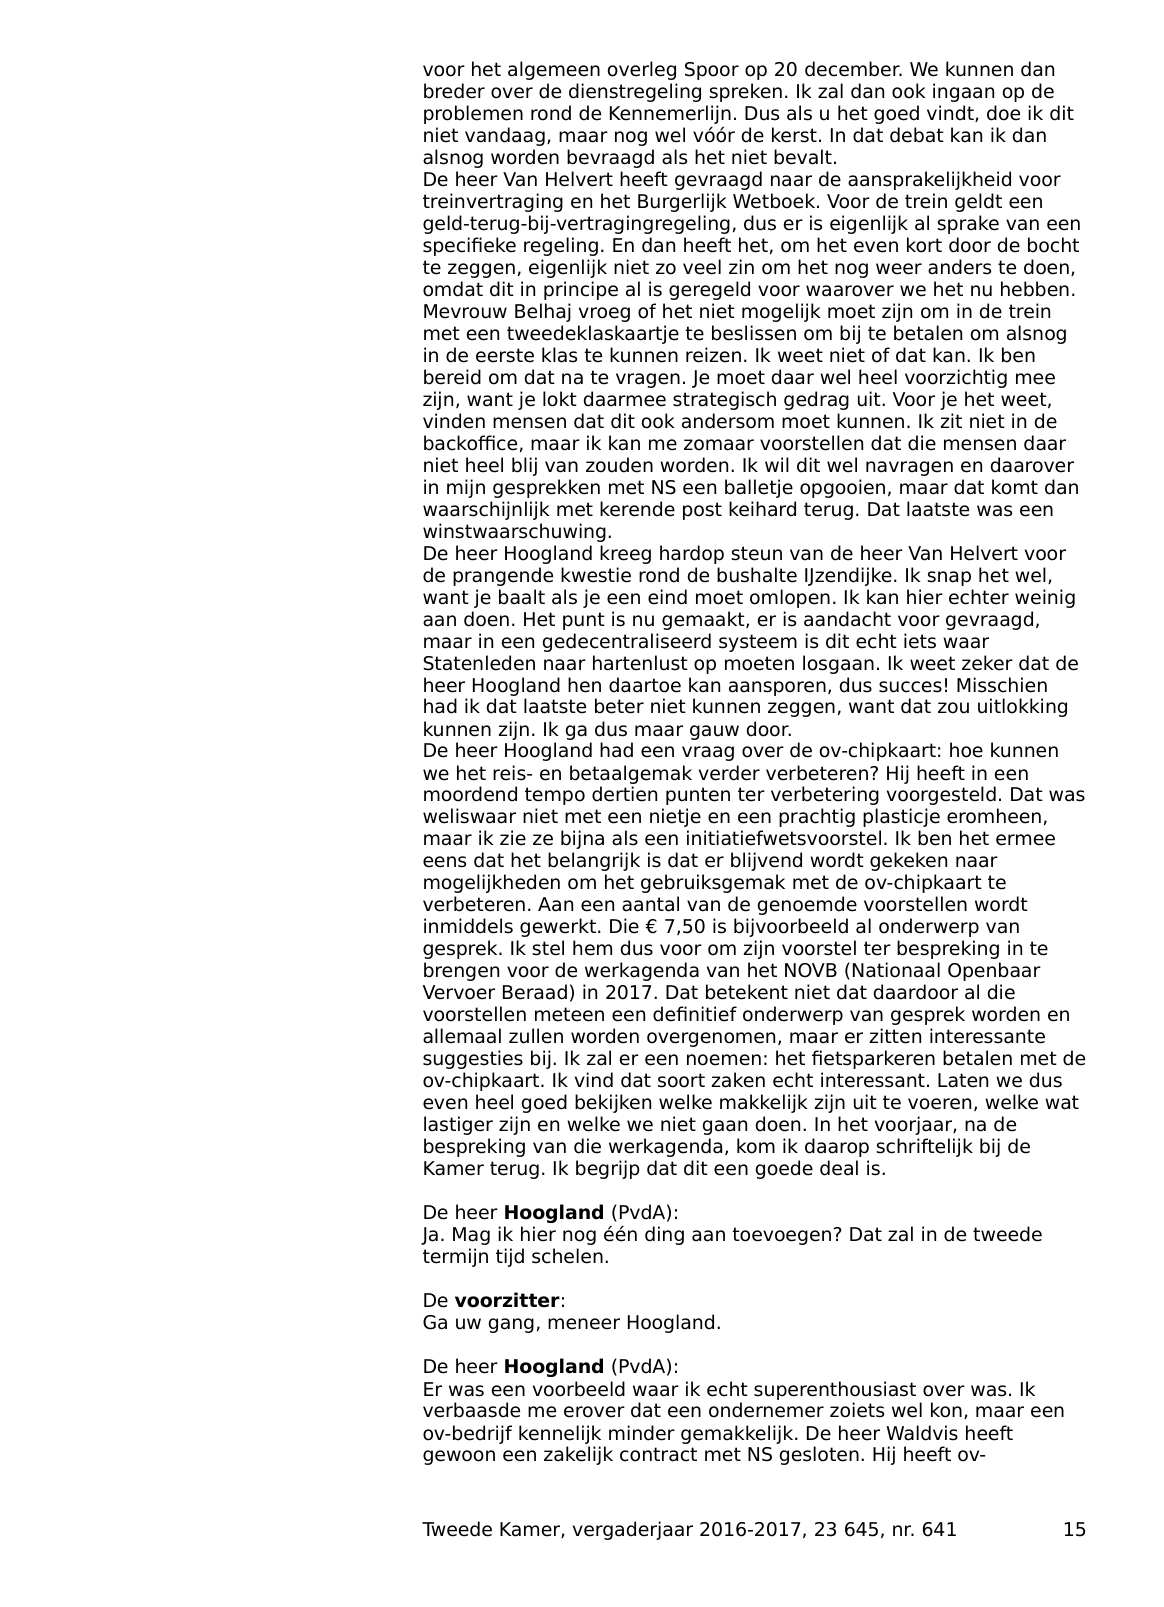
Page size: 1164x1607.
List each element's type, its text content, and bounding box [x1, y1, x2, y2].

text De heer Hoogland had een vraag over de ov-chipkaart: hoe kunnen we het reis- en betaalgemak verder verbeteren? Hij heeft in een moordend tempo dertien punten ter verbetering voorgesteld. Dat was weliswaar niet met een nietje en een prachtig plasticje eromheen, maar ik zie ze bijna als een initiatiefwetsvoorstel. Ik ben het ermee eens dat het belangrijk is dat er blijvend wordt gekeken naar mogelijkheden om het gebruiksgemak met de ov-chipkaart te verbeteren. Aan een aantal van de genoemde voorstellen wordt inmiddels gewerkt. Die € 7,50 is bijvoorbeeld al onderwerp van gesprek. Ik stel hem dus voor om zijn voorstel ter bespreking in te brengen voor de werkagenda van het NOVB (Nationaal Openbaar Vervoer Beraad) in 2017. Dat betekent niet dat daardoor al die voorstellen meteen een definitief onderwerp van gesprek worden en allemaal zullen worden overgenomen, maar er zitten interessante suggesties bij. Ik zal er een noemen: het fietsparkeren betalen met de ov-chipkaart. Ik vind dat soort zaken echt interessant. Laten we dus even heel goed bekijken welke makkelijk zijn uit te voeren, welke wat lastiger zijn en welke we niet gaan doen. In het voorjaar, na de bespreking van die werkagenda, kom ik daarop schriftelijk bij de Kamer terug. Ik begrijp dat dit een goede deal is. [422, 740, 1087, 1180]
text Mevrouw Belhaj vroeg of het niet mogelijk moet zijn om in de trein met een tweedeklaskaartje te beslissen om bij te betalen om alsnog in de eerste klas te kunnen reizen. Ik weet niet of dat kan. Ik ben bereid om dat na te vragen. Je moet daar wel heel voorzichtig mee zijn, want je lokt daarmee strategisch gedrag uit. Voor je het weet, vinden mensen dat dit ook andersom moet kunnen. Ik zit niet in de backoffice, maar ik kan me zomaar voorstellen dat die mensen daar niet heel blij van zouden worden. Ik wil dit wel navragen en daarover in mijn gesprekken met NS een balletje opgooien, maar dat komt dan waarschijnlijk met kerende post keihard terug. Dat laatste was een winstwaarschuwing. [422, 301, 1087, 543]
text voor het algemeen overleg Spoor op 20 december. We kunnen dan breder over de dienstregeling spreken. Ik zal dan ook ingaan op de problemen rond de Kennemerlijn. Dus als u het goed vindt, doe ik dit niet vandaag, maar nog wel vóór de kerst. In dat debat kan ik dan alsnog worden bevraagd als het niet bevalt. [422, 59, 1087, 169]
text Ga uw gang, meneer Hoogland. [422, 1312, 1087, 1334]
text De heer Hoogland (PvdA): [422, 1356, 1087, 1378]
text De voorzitter: [422, 1290, 1087, 1312]
text De heer Hoogland kreeg hardop steun van de heer Van Helvert voor de prangende kwestie rond de bushalte IJzendijke. Ik snap het wel, want je baalt als je een eind moet omlopen. Ik kan hier echter weinig aan doen. Het punt is nu gemaakt, er is aandacht voor gevraagd, maar in een gedecentraliseerd systeem is dit echt iets waar Statenleden naar hartenlust op moeten losgaan. Ik weet zeker dat de heer Hoogland hen daartoe kan aansporen, dus succes! Misschien had ik dat laatste beter niet kunnen zeggen, want dat zou uitlokking kunnen zijn. Ik ga dus maar gauw door. [422, 543, 1087, 740]
text Er was een voorbeeld waar ik echt superenthousiast over was. Ik verbaasde me erover dat een ondernemer zoiets wel kon, maar een ov-bedrijf kennelijk minder gemakkelijk. De heer Waldvis heeft gewoon een zakelijk contract met NS gesloten. Hij heeft ov- [422, 1378, 1087, 1466]
text Ja. Mag ik hier nog één ding aan toevoegen? Dat zal in de tweede termijn tijd schelen. [422, 1224, 1087, 1268]
text De heer Hoogland (PvdA): [422, 1202, 1087, 1224]
text De heer Van Helvert heeft gevraagd naar de aansprakelijkheid voor treinvertraging en het Burgerlijk Wetboek. Voor de trein geldt een geld-terug-bij-vertragingregeling, dus er is eigenlijk al sprake van een specifieke regeling. En dan heeft het, om het even kort door de bocht te zeggen, eigenlijk niet zo veel zin om het nog weer anders te doen, omdat dit in principe al is geregeld voor waarover we het nu hebben. [422, 169, 1087, 301]
